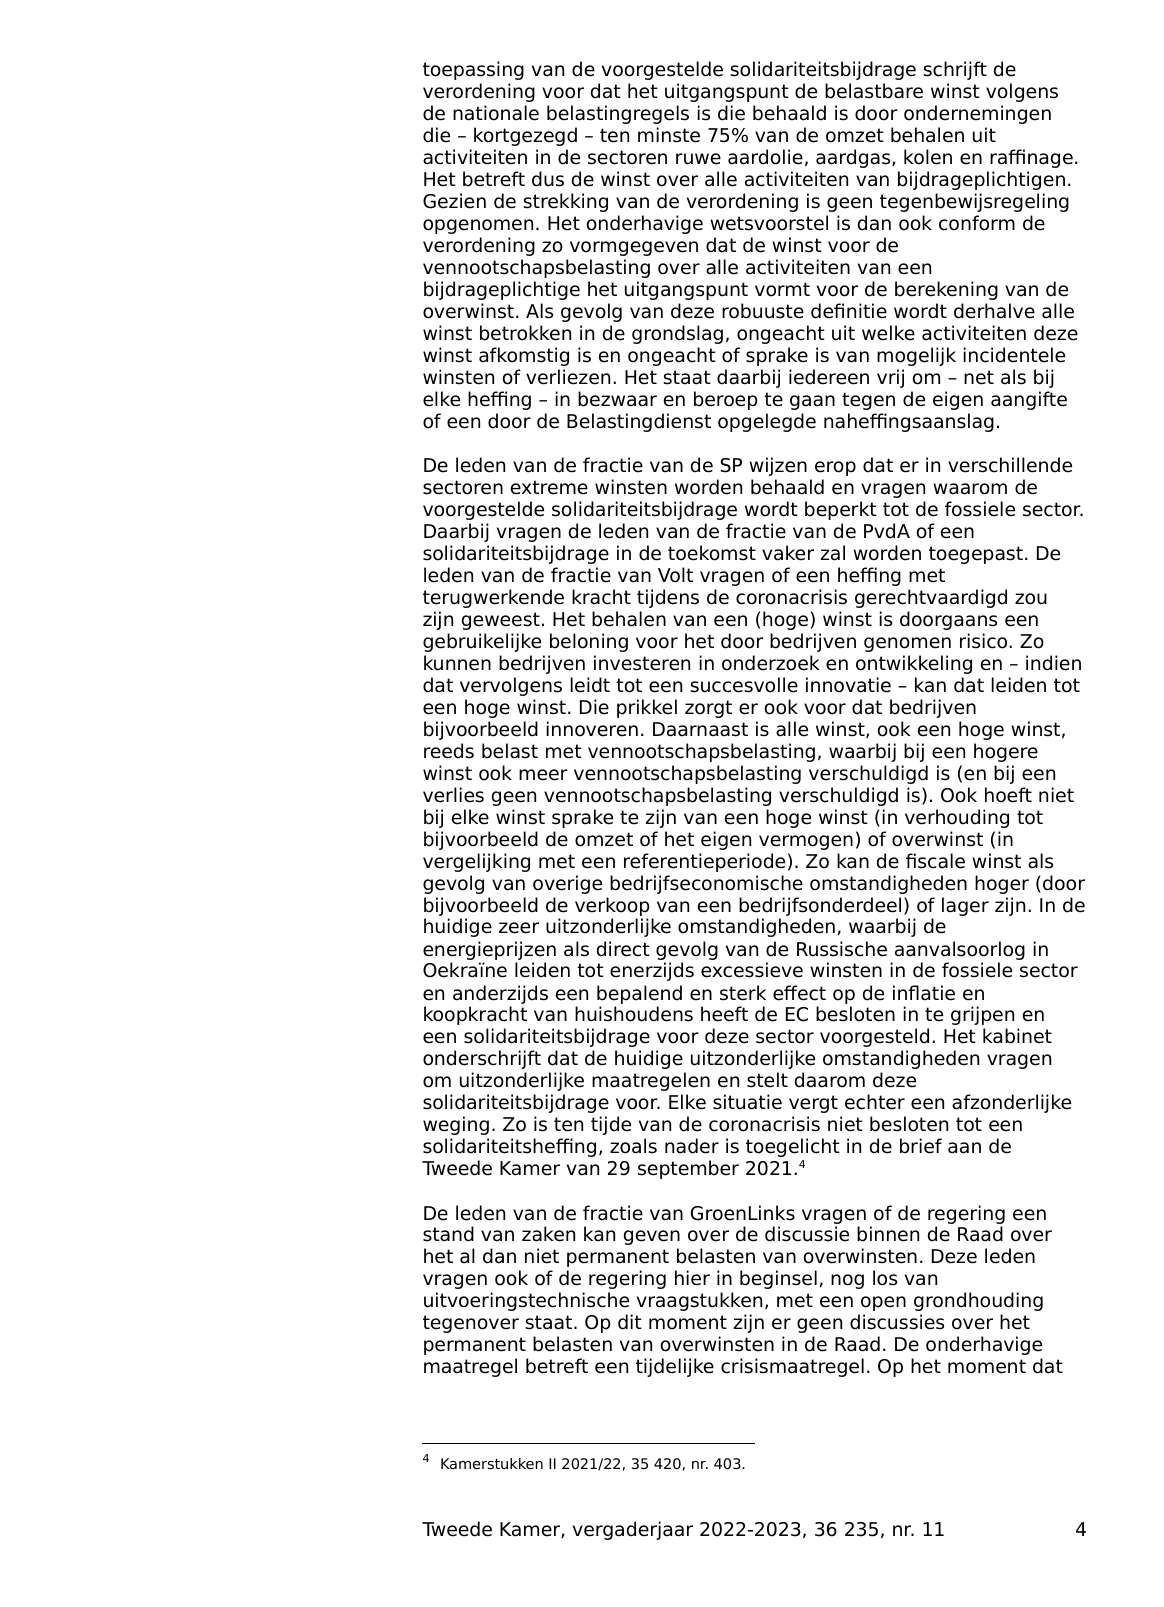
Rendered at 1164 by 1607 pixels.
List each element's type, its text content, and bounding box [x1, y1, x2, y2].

text De leden van de fractie van de SP wijzen erop dat er in verschillende sectoren extreme winsten worden behaald en vragen waarom de voorgestelde solidariteitsbijdrage wordt beperkt tot de fossiele sector. Daarbij vragen de leden van de fractie van de PvdA of een solidariteitsbijdrage in de toekomst vaker zal worden toegepast. De leden van de fractie van Volt vragen of een heffing met terugwerkende kracht tijdens de coronacrisis gerechtvaardigd zou zijn geweest. Het behalen van een (hoge) winst is doorgaans een gebruikelijke beloning voor het door bedrijven genomen risico. Zo kunnen bedrijven investeren in onderzoek en ontwikkeling en – indien dat vervolgens leidt tot een succesvolle innovatie – kan dat leiden tot een hoge winst. Die prikkel zorgt er ook voor dat bedrijven bijvoorbeeld innoveren. Daarnaast is alle winst, ook een hoge winst, reeds belast met vennootschapsbelasting, waarbij bij een hogere winst ook meer vennootschapsbelasting verschuldigd is (en bij een verlies geen vennootschapsbelasting verschuldigd is). Ook hoeft niet bij elke winst sprake te zijn van een hoge winst (in verhouding tot bijvoorbeeld de omzet of het eigen vermogen) of overwinst (in vergelijking met een referentieperiode). Zo kan de fiscale winst als gevolg van overige bedrijfseconomische omstandigheden hoger (door bijvoorbeeld de verkoop van een bedrijfsonderdeel) of lager zijn. In de huidige zeer uitzonderlijke omstandigheden, waarbij de energieprijzen als direct gevolg van de Russische aanvalsoorlog in Oekraïne leiden tot enerzijds excessieve winsten in de fossiele sector en anderzijds een bepalend en sterk effect op de inflatie en koopkracht van huishoudens heeft de EC besloten in te grijpen en een solidariteitsbijdrage voor deze sector voorgesteld. Het kabinet onderschrijft dat de huidige uitzonderlijke omstandigheden vragen om uitzonderlijke maatregelen en stelt daarom deze solidariteitsbijdrage voor. Elke situatie vergt echter een afzonderlijke weging. Zo is ten tijde van de coronacrisis niet besloten tot een solidariteitsheffing, zoals nader is toegelicht in de brief aan de Tweede Kamer van 29 september 2021. [422, 455, 1087, 1180]
text toepassing van de voorgestelde solidariteitsbijdrage schrijft de verordening voor dat het uitgangspunt de belastbare winst volgens de nationale belastingregels is die behaald is door ondernemingen die – kortgezegd – ten minste 75% van de omzet behalen uit activiteiten in de sectoren ruwe aardolie, aardgas, kolen en raffinage. Het betreft dus de winst over alle activiteiten van bijdrageplichtigen. Gezien de strekking van de verordening is geen tegenbewijsregeling opgenomen. Het onderhavige wetsvoorstel is dan ook conform de verordening zo vormgegeven dat de winst voor de vennootschapsbelasting over alle activiteiten van een bijdrageplichtige het uitgangspunt vormt voor de berekening van de overwinst. Als gevolg van deze robuuste definitie wordt derhalve alle winst betrokken in de grondslag, ongeacht uit welke activiteiten deze winst afkomstig is en ongeacht of sprake is van mogelijk incidentele winsten of verliezen. Het staat daarbij iedereen vrij om – net als bij elke heffing – in bezwaar en beroep te gaan tegen de eigen aangifte of een door de Belastingdienst opgelegde naheffingsaanslag. [422, 59, 1087, 433]
text Kamerstukken II 2021/22, 35 420, nr. 403. [422, 1452, 1087, 1474]
text De leden van de fractie van GroenLinks vragen of de regering een stand van zaken kan geven over de discussie binnen de Raad over het al dan niet permanent belasten van overwinsten. Deze leden vragen ook of de regering hier in beginsel, nog los van uitvoeringstechnische vraagstukken, met een open grondhouding tegenover staat. Op dit moment zijn er geen discussies over het permanent belasten van overwinsten in de Raad. De onderhavige maatregel betreft een tijdelijke crisismaatregel. Op het moment dat [422, 1202, 1087, 1378]
